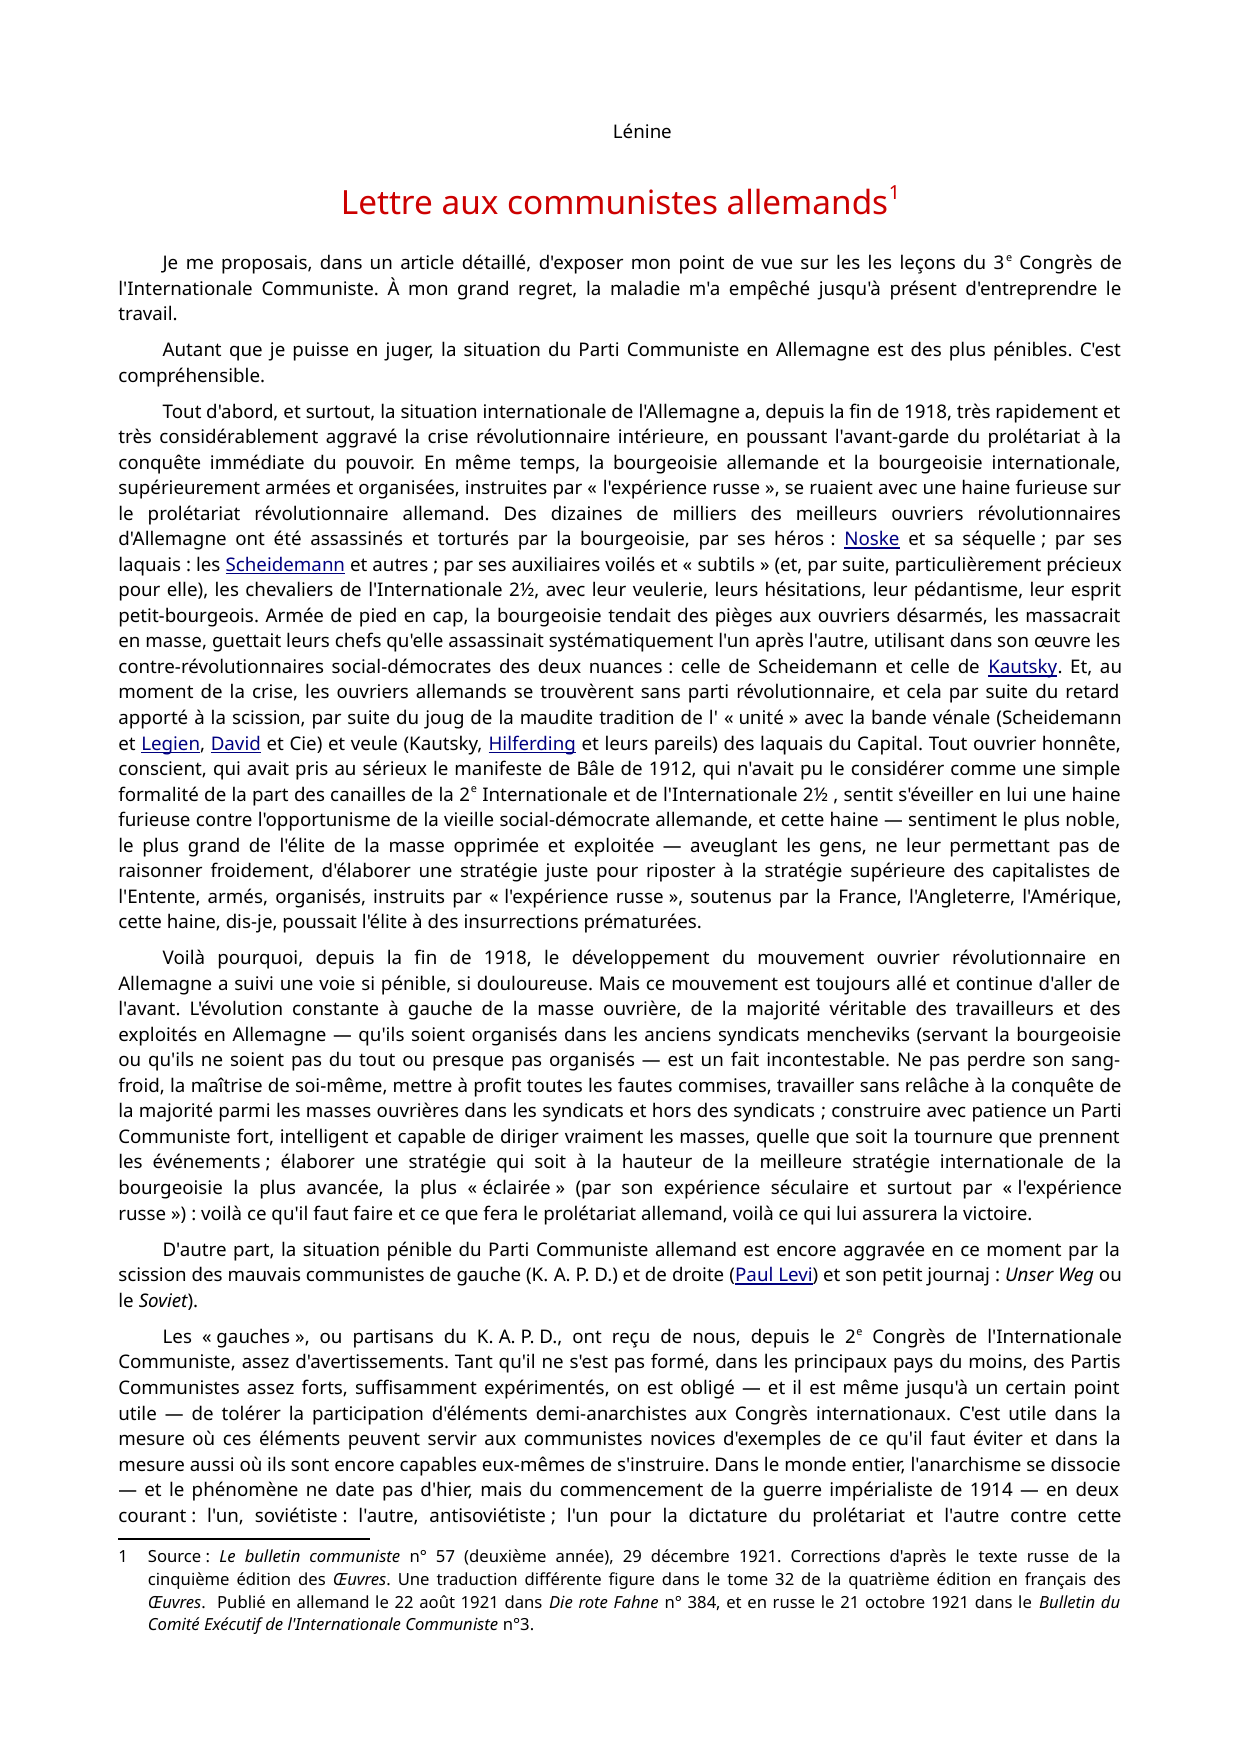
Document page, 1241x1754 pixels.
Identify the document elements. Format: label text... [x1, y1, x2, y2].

text Je me proposais, dans un article détaillé, d'exposer mon point de vue sur les les leçons du 3e Congrès de l'Internationale Communiste. À mon grand regret, la maladie m'a empêché jusqu'à présent d'entreprendre le travail. [118, 249, 1122, 326]
subtitle Lettre aux communistes allemands [118, 179, 1122, 224]
text Lénine [118, 118, 1122, 144]
text Autant que je puisse en juger, la situation du Parti Communiste en Allemagne est des plus pénibles. C'est compréhensible. [118, 336, 1122, 387]
text Tout d'abord, et surtout, la situation internationale de l'Allemagne a, depuis la fin de 1918, très rapidement et très considérablement aggravé la crise révolutionnaire intérieure, en poussant l'avant-garde du prolétariat à la conquête immédiate du pouvoir. En même temps, la bourgeoisie allemande et la bourgeoisie internationale, supérieurement armées et organisées, instruites par « l'expérience russe », se ruaient avec une haine furieuse sur le prolétariat révolutionnaire allemand. Des dizaines de milliers des meilleurs ouvriers révolutionnaires d'Allemagne ont été assassinés et torturés par la bourgeoisie, par ses héros : Noske et sa séquelle ; par ses laquais : les Scheidemann et autres ; par ses auxiliaires voilés et « subtils » (et, par suite, particulièrement précieux pour elle), les chevaliers de l'Internationale 2½, avec leur veulerie, leurs hésitations, leur pédantisme, leur esprit petit-bourgeois. Armée de pied en cap, la bourgeoisie tendait des pièges aux ouvriers désarmés, les massacrait en masse, guettait leurs chefs qu'elle assassinait systématiquement l'un après l'autre, utilisant dans son œuvre les contre-révolutionnaires social-démocrates des deux nuances : celle de Scheidemann et celle de Kautsky. Et, au moment de la crise, les ouvriers allemands se trouvèrent sans parti révolutionnaire, et cela par suite du retard apporté à la scission, par suite du joug de la maudite tradition de l' « unité » avec la bande vénale (Scheidemann et Legien, David et Cie) et veule (Kautsky, Hilferding et leurs pareils) des laquais du Capital. Tout ouvrier honnête, conscient, qui avait pris au sérieux le manifeste de Bâle de 1912, qui n'avait pu le considérer comme une simple formalité de la part des canailles de la 2e Internationale et de l'Internationale 2½ , sentit s'éveiller en lui une haine furieuse contre l'opportunisme de la vieille social-démocrate allemande, et cette haine — sentiment le plus noble, le plus grand de l'élite de la masse opprimée et exploitée — aveuglant les gens, ne leur permettant pas de raisonner froidement, d'élaborer une stratégie juste pour riposter à la stratégie supérieure des capitalistes de l'Entente, armés, organisés, instruits par « l'expérience russe », soutenus par la France, l'Angleterre, l'Amérique, cette haine, dis-je, poussait l'élite à des insurrections prématurées. [118, 398, 1122, 934]
text Source : Le bulletin communiste n° 57 (deuxième année), 29 décembre 1921. Corrections d'après le texte russe de la cinquième édition des Œuvres. Une traduction différente figure dans le tome 32 de la quatrième édition en français des Œuvres. Publié en allemand le 22 août 1921 dans Die rote Fahne n° 384, et en russe le 21 octobre 1921 dans le Bulletin du Comité Exécutif de l'Internationale Communiste n°3. [118, 1545, 1122, 1636]
text D'autre part, la situation pénible du Parti Communiste allemand est encore aggravée en ce moment par la scission des mauvais communistes de gauche (K. A. P. D.) et de droite (Paul Levi) et son petit journaj : Unser Weg ou le Soviet). [118, 1236, 1122, 1313]
text Les « gauches », ou partisans du K. A. P. D., ont reçu de nous, depuis le 2e Congrès de l'Internationale Communiste, assez d'avertissements. Tant qu'il ne s'est pas formé, dans les principaux pays du moins, des Partis Communistes assez forts, suffisamment expérimentés, on est obligé — et il est même jusqu'à un certain point utile — de tolérer la participation d'éléments demi-anarchistes aux Congrès internationaux. C'est utile dans la mesure où ces éléments peuvent servir aux communistes novices d'exemples de ce qu'il faut éviter et dans la mesure aussi où ils sont encore capables eux-mêmes de s'instruire. Dans le monde entier, l'anarchisme se dissocie — et le phénomène ne date pas d'hier, mais du commencement de la guerre impérialiste de 1914 — en deux courant : l'un, soviétiste : l'autre, antisoviétiste ; l'un pour la dictature du prolétariat et l'autre contre cette [118, 1323, 1122, 1527]
text Voilà pourquoi, depuis la fin de 1918, le développement du mouvement ouvrier révolutionnaire en Allemagne a suivi une voie si pénible, si douloureuse. Mais ce mouvement est toujours allé et continue d'aller de l'avant. L'évolution constante à gauche de la masse ouvrière, de la majorité véritable des travailleurs et des exploités en Allemagne — qu'ils soient organisés dans les anciens syndicats mencheviks (servant la bourgeoisie ou qu'ils ne soient pas du tout ou presque pas organisés — est un fait incontestable. Ne pas perdre son sang-froid, la maîtrise de soi-même, mettre à profit toutes les fautes commises, travailler sans relâche à la conquête de la majorité parmi les masses ouvrières dans les syndicats et hors des syndicats ; construire avec patience un Parti Communiste fort, intelligent et capable de diriger vraiment les masses, quelle que soit la tournure que prennent les événements ; élaborer une stratégie qui soit à la hauteur de la meilleure stratégie internationale de la bourgeoisie la plus avancée, la plus « éclairée » (par son expérience séculaire et surtout par « l'expérience russe ») : voilà ce qu'il faut faire et ce que fera le prolétariat allemand, voilà ce qui lui assurera la victoire. [118, 945, 1122, 1225]
